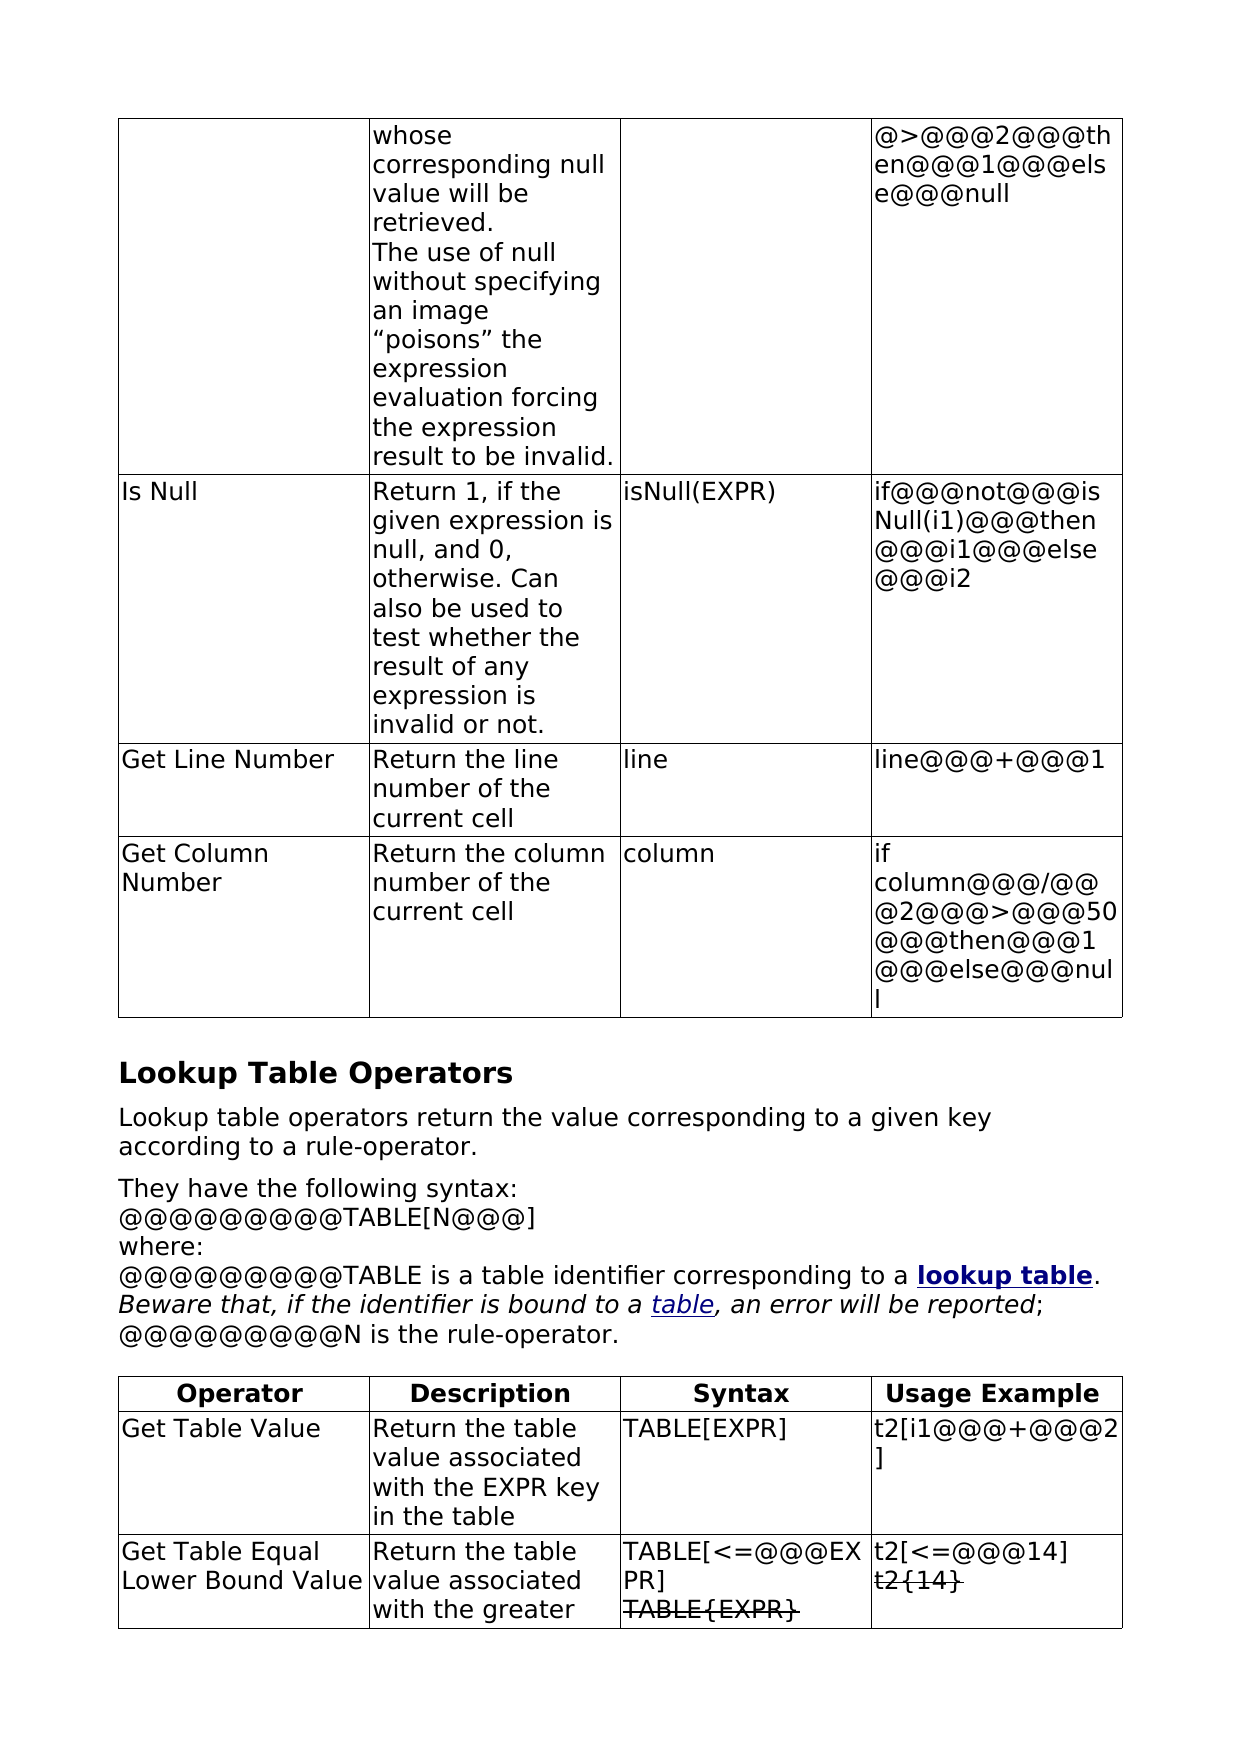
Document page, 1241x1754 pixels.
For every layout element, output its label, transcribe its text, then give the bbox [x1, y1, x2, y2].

table_cell isNull(EXPR) [621, 475, 871, 742]
table_cell t2[<=@@@14] t2{14} [872, 1535, 1122, 1627]
table_header Description [370, 1377, 620, 1411]
table_cell t2[i1@@@+@@@2] [872, 1412, 1122, 1534]
table_cell Get Table Equal Lower Bound Value [119, 1535, 369, 1627]
table_header Usage Example [872, 1377, 1122, 1411]
table_cell line@@@+@@@1 [872, 744, 1122, 836]
table_cell [621, 119, 871, 474]
table_cell @>@@@2@@@then@@@1@@@else@@@null [872, 119, 1122, 474]
table_cell if@@@not@@@isNull(i1)@@@then@@@i1@@@else@@@i2 [872, 475, 1122, 742]
table_cell column [621, 837, 871, 1017]
table_cell Return the column number of the current cell [370, 837, 620, 1017]
text Lookup table operators return the value corresponding to a given key according to a rule-operator. [118, 1103, 1122, 1162]
table_cell Get Table Value [119, 1412, 369, 1534]
table_header Operator [119, 1377, 369, 1411]
table_cell if column@@@/@@@2@@@>@@@50@@@then@@@1@@@else@@@null [872, 837, 1122, 1017]
table_cell TABLE[EXPR] [621, 1412, 871, 1534]
table_cell whose corresponding null value will be retrieved. The use of null without specifying an image “poisons” the expression evaluation forcing the expression result to be invalid. [370, 119, 620, 474]
subtitle Lookup Table Operators [118, 1057, 1122, 1091]
table_cell line [621, 744, 871, 836]
table_cell Return the line number of the current cell [370, 744, 620, 836]
table_cell [119, 119, 369, 474]
table_header Syntax [621, 1377, 871, 1411]
text They have the following syntax: @@@@@@@@@TABLE[N@@@] where: @@@@@@@@@TABLE is a table identifier corresponding to a lookup table. Beware that, if the identifier is bound to a table, an error will be reported; @@@@@@@@@N is the rule-operator. [118, 1174, 1122, 1349]
table_cell Return 1, if the given expression is null, and 0, otherwise. Can also be used to test whether the result of any expression is invalid or not. [370, 475, 620, 742]
table_cell Return the table value associated with the EXPR key in the table [370, 1412, 620, 1534]
table_cell Is Null [119, 475, 369, 742]
table_cell TABLE[<=@@@EXPR] TABLE{EXPR} [621, 1535, 871, 1627]
table_cell Get Column Number [119, 837, 369, 1017]
table_cell Return the table value associated with the greater [370, 1535, 620, 1627]
table_cell Get Line Number [119, 744, 369, 836]
